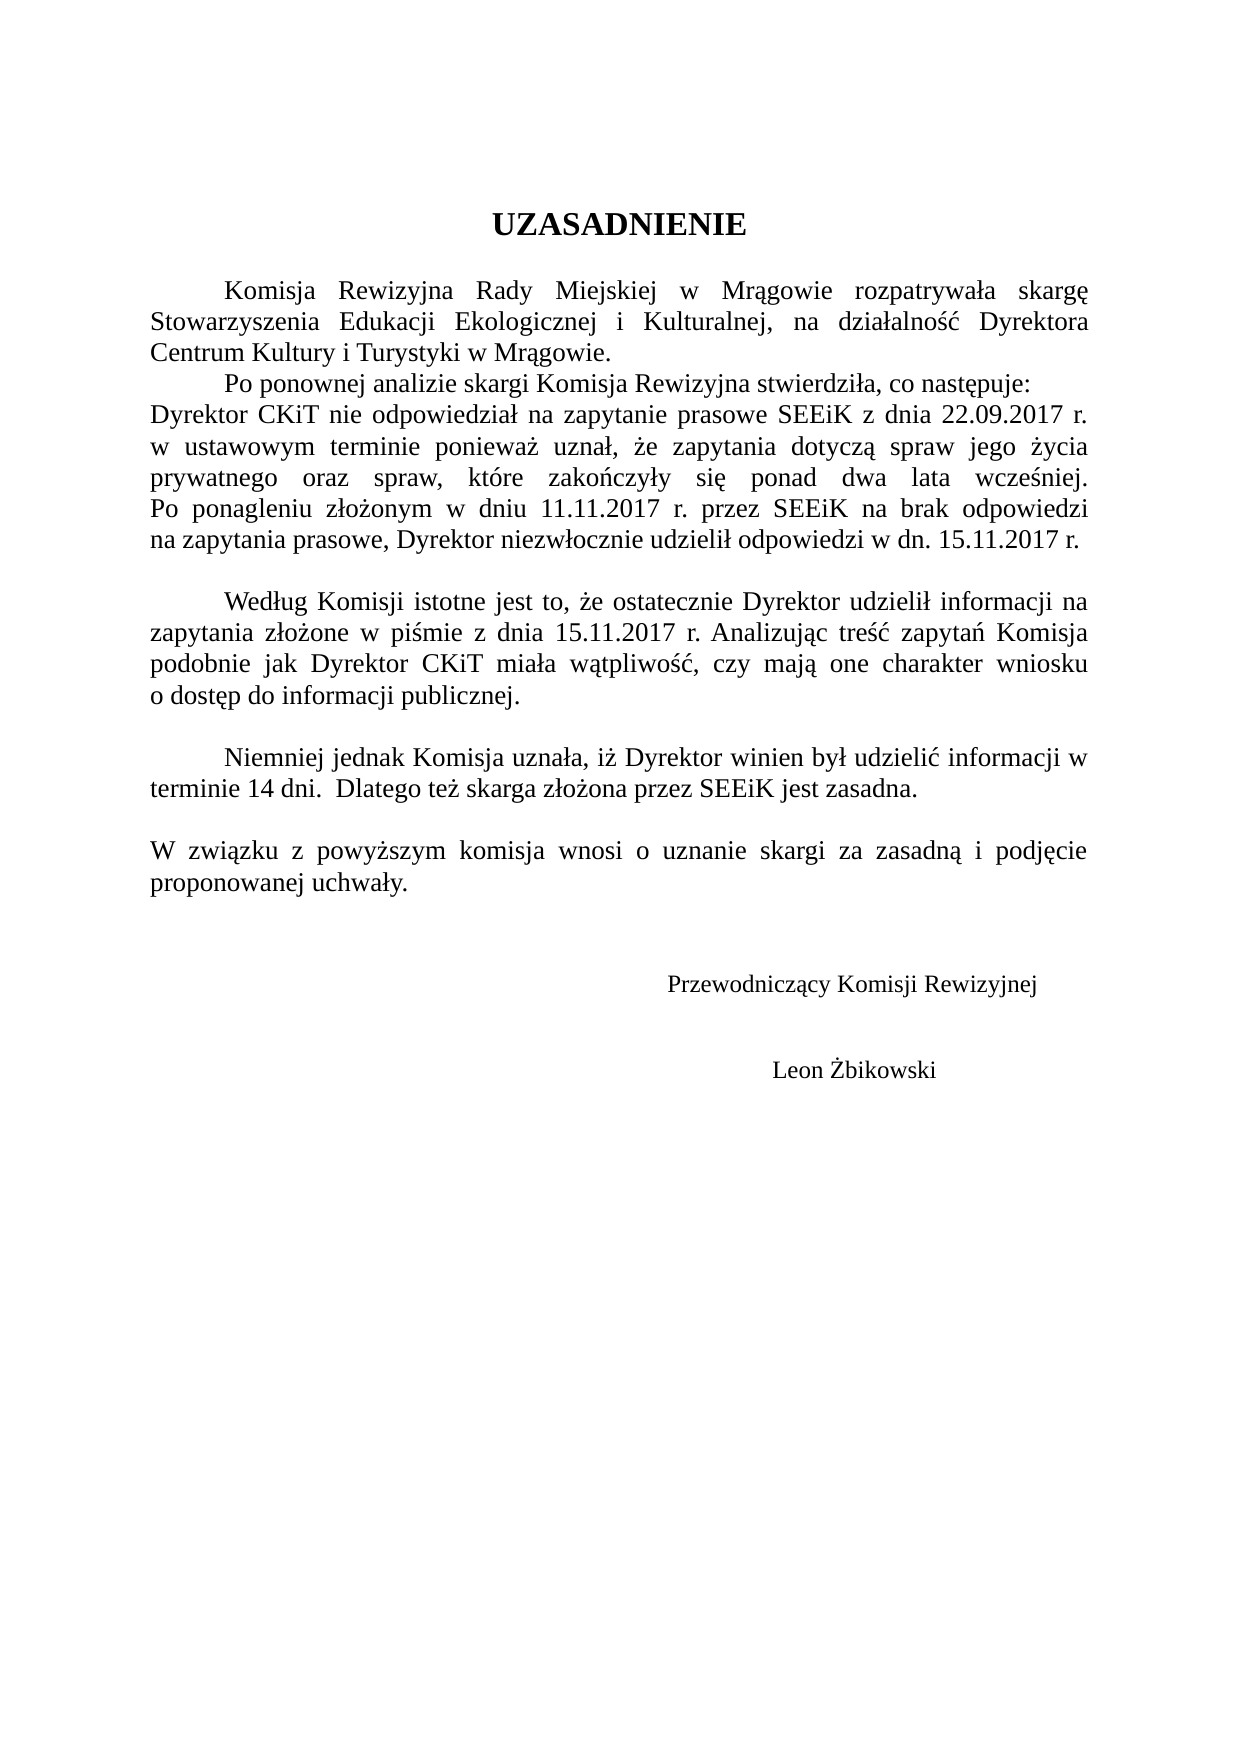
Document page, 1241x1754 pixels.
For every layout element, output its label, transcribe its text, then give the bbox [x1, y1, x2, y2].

text Według Komisji istotne jest to, że ostatecznie Dyrektor udzielił informacji na zapytania złożone w piśmie z dnia 15.11.2017 r. Analizując treść zapytań Komisja podobnie jak Dyrektor CKiT miała wątpliwość, czy mają one charakter wniosku o dostęp do informacji publicznej. [150, 585, 1089, 710]
text Niemniej jednak Komisja uznała, iż Dyrektor winien był udzielić informacji w terminie 14 dni. Dlatego też skarga złożona przez SEEiK jest zasadna. [150, 741, 1089, 803]
text Dyrektor CKiT nie odpowiedział na zapytanie prasowe SEEiK z dnia 22.09.2017 r. w ustawowym terminie ponieważ uznał, że zapytania dotyczą spraw jego życia prywatnego oraz spraw, które zakończyły się ponad dwa lata wcześniej. Po ponagleniu złożonym w dniu 11.11.2017 r. przez SEEiK na brak odpowiedzi na zapytania prasowe, Dyrektor niezwłocznie udzielił odpowiedzi w dn. 15.11.2017 r. [150, 398, 1089, 554]
text Komisja Rewizyjna Rady Miejskiej w Mrągowie rozpatrywała skargę Stowarzyszenia Edukacji Ekologicznej i Kulturalnej, na działalność Dyrektora Centrum Kultury i Turystyki w Mrągowie. [150, 274, 1089, 367]
text Leon Żbikowski [150, 1055, 1089, 1084]
text UZASADNIENIE [150, 204, 1089, 243]
text Po ponownej analizie skargi Komisja Rewizyjna stwierdziła, co następuje: [150, 367, 1089, 398]
text W związku z powyższym komisja wnosi o uznanie skargi za zasadną i podjęcie proponowanej uchwały. [150, 834, 1089, 897]
text Przewodniczący Komisji Rewizyjnej [150, 969, 1089, 997]
